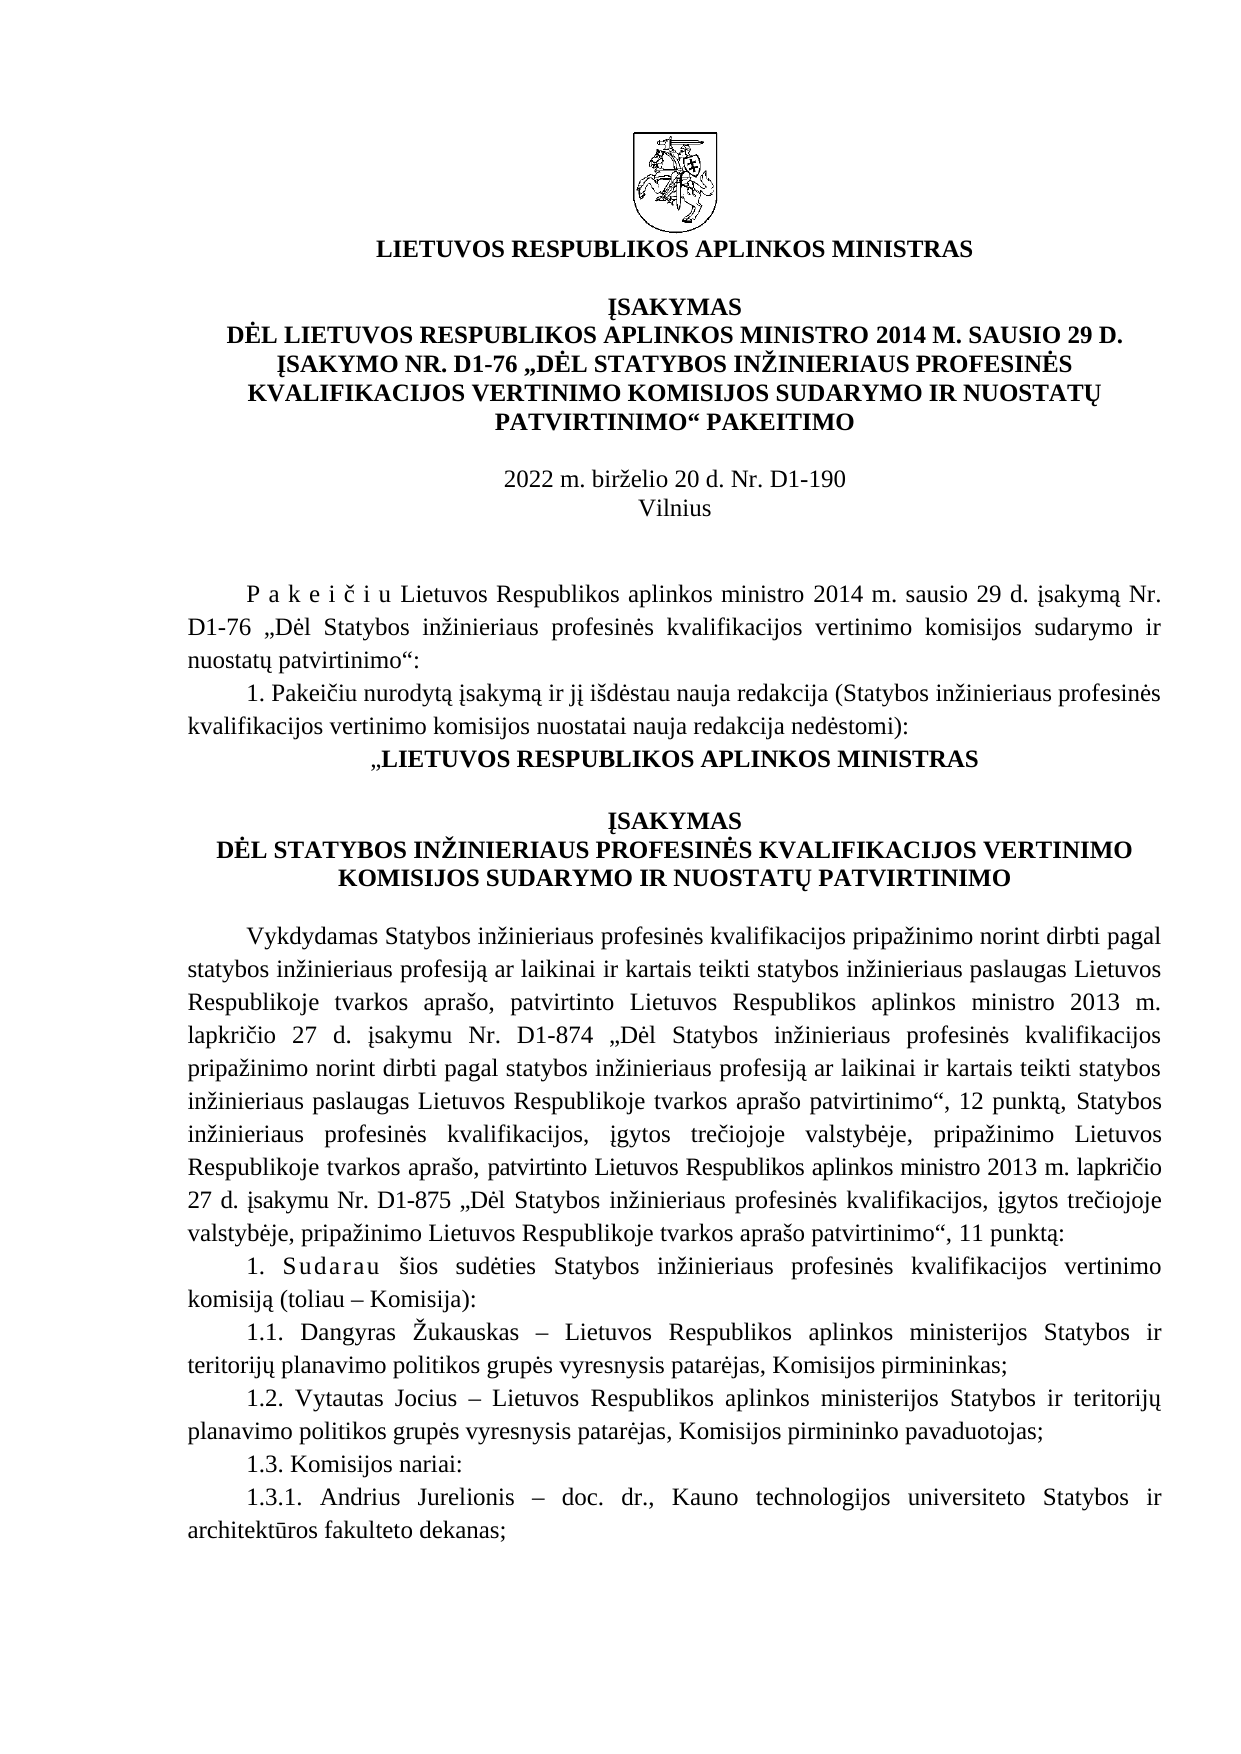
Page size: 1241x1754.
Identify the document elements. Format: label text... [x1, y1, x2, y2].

text 1.3.1. Andrius Jurelionis – doc. dr., Kauno technologijos universiteto Statybos ir architektūros fakulteto dekanas; [187, 1482, 1162, 1544]
text P a k e i č i u Lietuvos Respublikos aplinkos ministro 2014 m. sausio 29 d. įsakymą Nr. D1-76 „Dėl Statybos inžinieriaus profesinės kvalifikacijos vertinimo komisijos sudarymo ir nuostatų patvirtinimo“: [187, 579, 1162, 674]
text LIETUVOS RESPUBLIKOS APLINKOS MINISTRAS [187, 234, 1162, 263]
text 1. Sudarau šios sudėties Statybos inžinieriaus profesinės kvalifikacijos vertinimo komisiją (toliau – Komisija): [187, 1251, 1162, 1313]
text DĖL LIETUVOS RESPUBLIKOS APLINKOS MINISTRO 2014 M. SAUSIO 29 D. ĮSAKYMO NR. D1-76 „DĖL STATYBOS INŽINIERIAUS PROFESINĖS KVALIFIKACIJOS VERTINIMO KOMISIJOS SUDARYMO IR NUOSTATŲ PATVIRTINIMO“ PAKEITIMO [187, 320, 1162, 435]
text „LIETUVOS RESPUBLIKOS APLINKOS MINISTRAS [187, 744, 1162, 773]
text DĖL STATYBOS INŽINIERIAUS PROFESINĖS KVALIFIKACIJOS VERTINIMO KOMISIJOS SUDARYMO IR NUOSTATŲ PATVIRTINIMO [187, 835, 1162, 892]
text ĮSAKYMAS [187, 806, 1162, 835]
text 2022 m. birželio 20 d. Nr. D1-190 [187, 464, 1162, 493]
text 1.3. Komisijos nariai: [187, 1449, 1162, 1478]
text ĮSAKYMAS [187, 292, 1162, 320]
text 1.1. Dangyras Žukauskas – Lietuvos Respublikos aplinkos ministerijos Statybos ir teritorijų planavimo politikos grupės vyresnysis patarėjas, Komisijos pirmininkas; [187, 1317, 1162, 1379]
text Vilnius [187, 493, 1162, 522]
text 1. Pakeičiu nurodytą įsakymą ir jį išdėstau nauja redakcija (Statybos inžinieriaus profesinės kvalifikacijos vertinimo komisijos nuostatai nauja redakcija nedėstomi): [187, 678, 1162, 740]
text Vykdydamas Statybos inžinieriaus profesinės kvalifikacijos pripažinimo norint dirbti pagal statybos inžinieriaus profesiją ar laikinai ir kartais teikti statybos inžinieriaus paslaugas Lietuvos Respublikoje tvarkos aprašo, patvirtinto Lietuvos Respublikos aplinkos ministro 2013 m. lapkričio 27 d. įsakymu Nr. D1-874 „Dėl Statybos inžinieriaus profesinės kvalifikacijos pripažinimo norint dirbti pagal statybos inžinieriaus profesiją ar laikinai ir kartais teikti statybos inžinieriaus paslaugas Lietuvos Respublikoje tvarkos aprašo patvirtinimo“, 12 punktą, Statybos inžinieriaus profesinės kvalifikacijos, įgytos trečiojoje valstybėje, pripažinimo Lietuvos Respublikoje tvarkos aprašo, patvirtinto Lietuvos Respublikos aplinkos ministro 2013 m. lapkričio 27 d. įsakymu Nr. D1-875 „Dėl Statybos inžinieriaus profesinės kvalifikacijos, įgytos trečiojoje valstybėje, pripažinimo Lietuvos Respublikoje tvarkos aprašo patvirtinimo“, 11 punktą: [187, 921, 1162, 1247]
text 1.2. Vytautas Jocius – Lietuvos Respublikos aplinkos ministerijos Statybos ir teritorijų planavimo politikos grupės vyresnysis patarėjas, Komisijos pirmininko pavaduotojas; [187, 1383, 1162, 1445]
